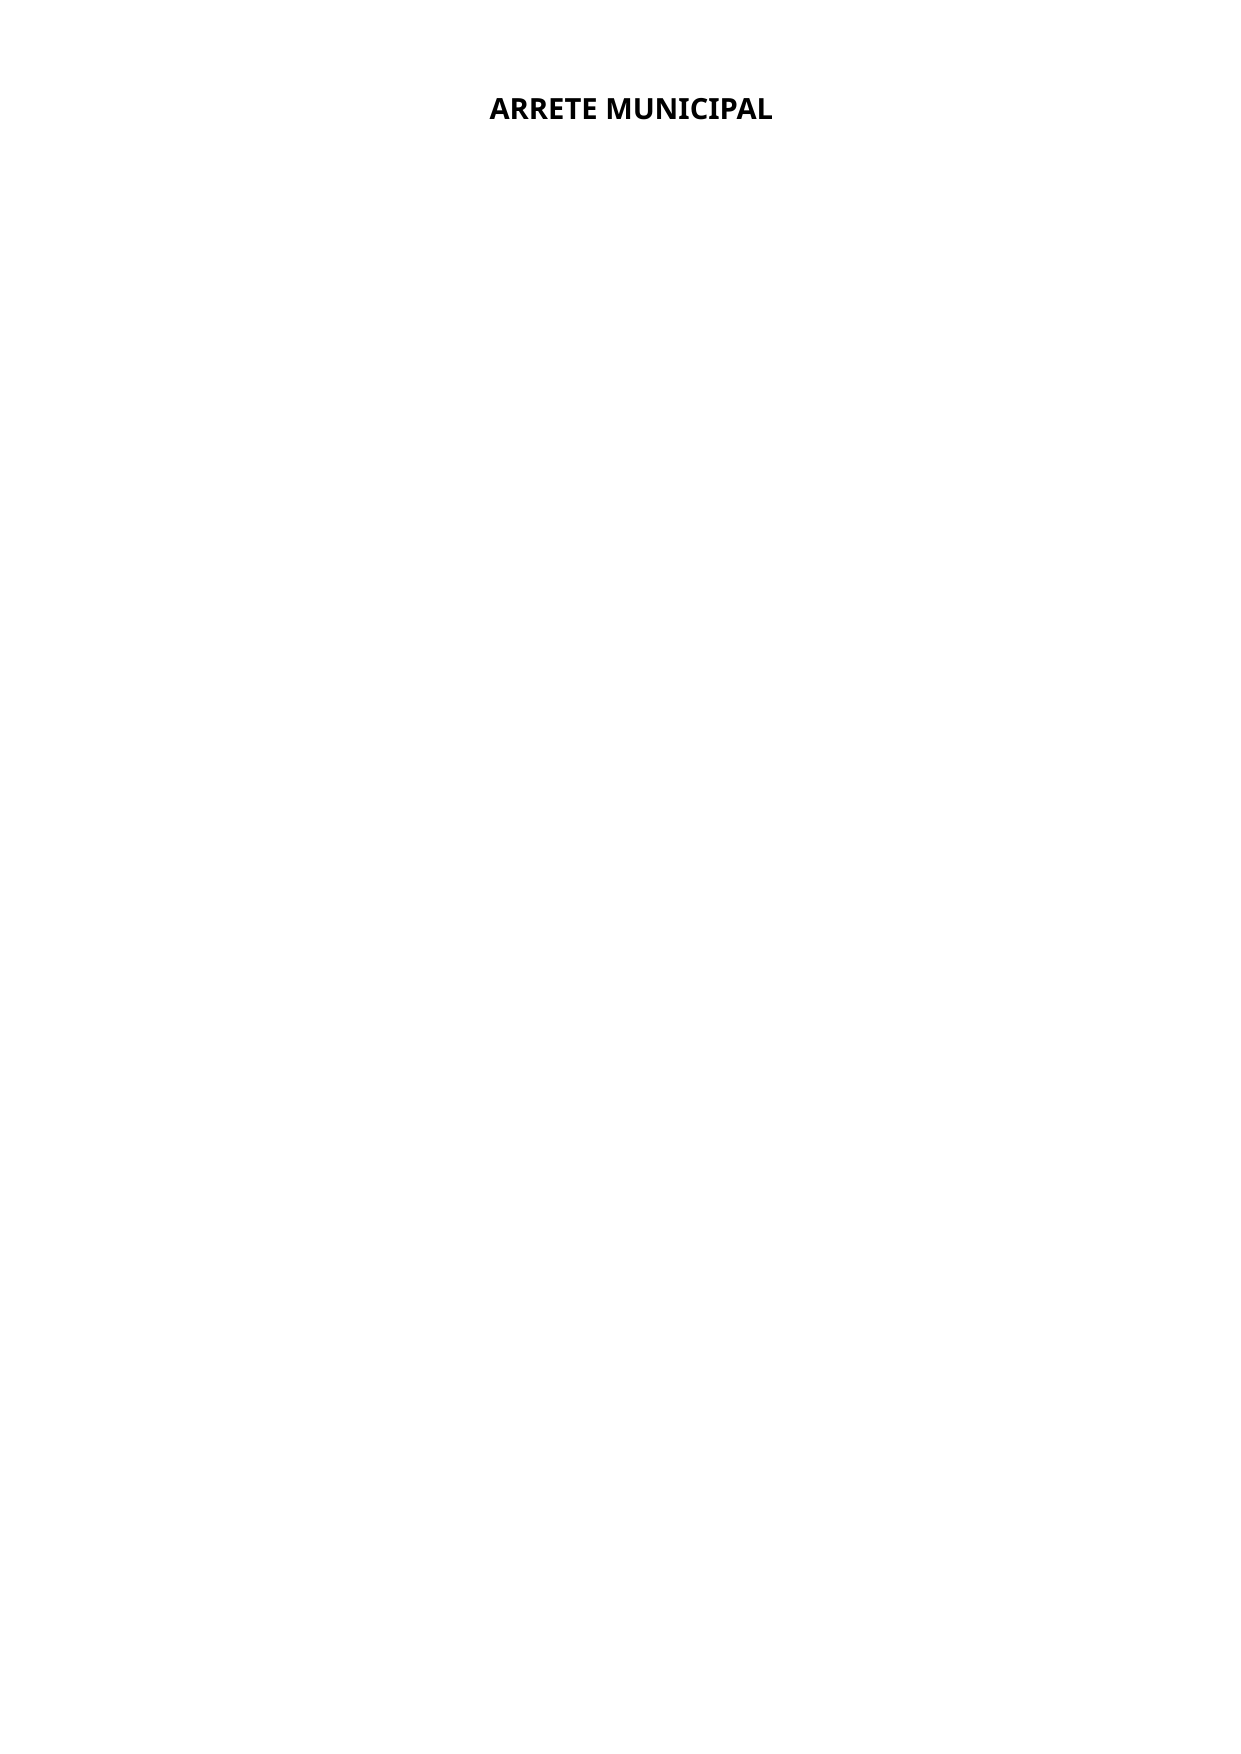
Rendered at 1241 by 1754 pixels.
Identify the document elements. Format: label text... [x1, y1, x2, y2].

text ARRETE MUNICIPAL [88, 88, 1174, 128]
